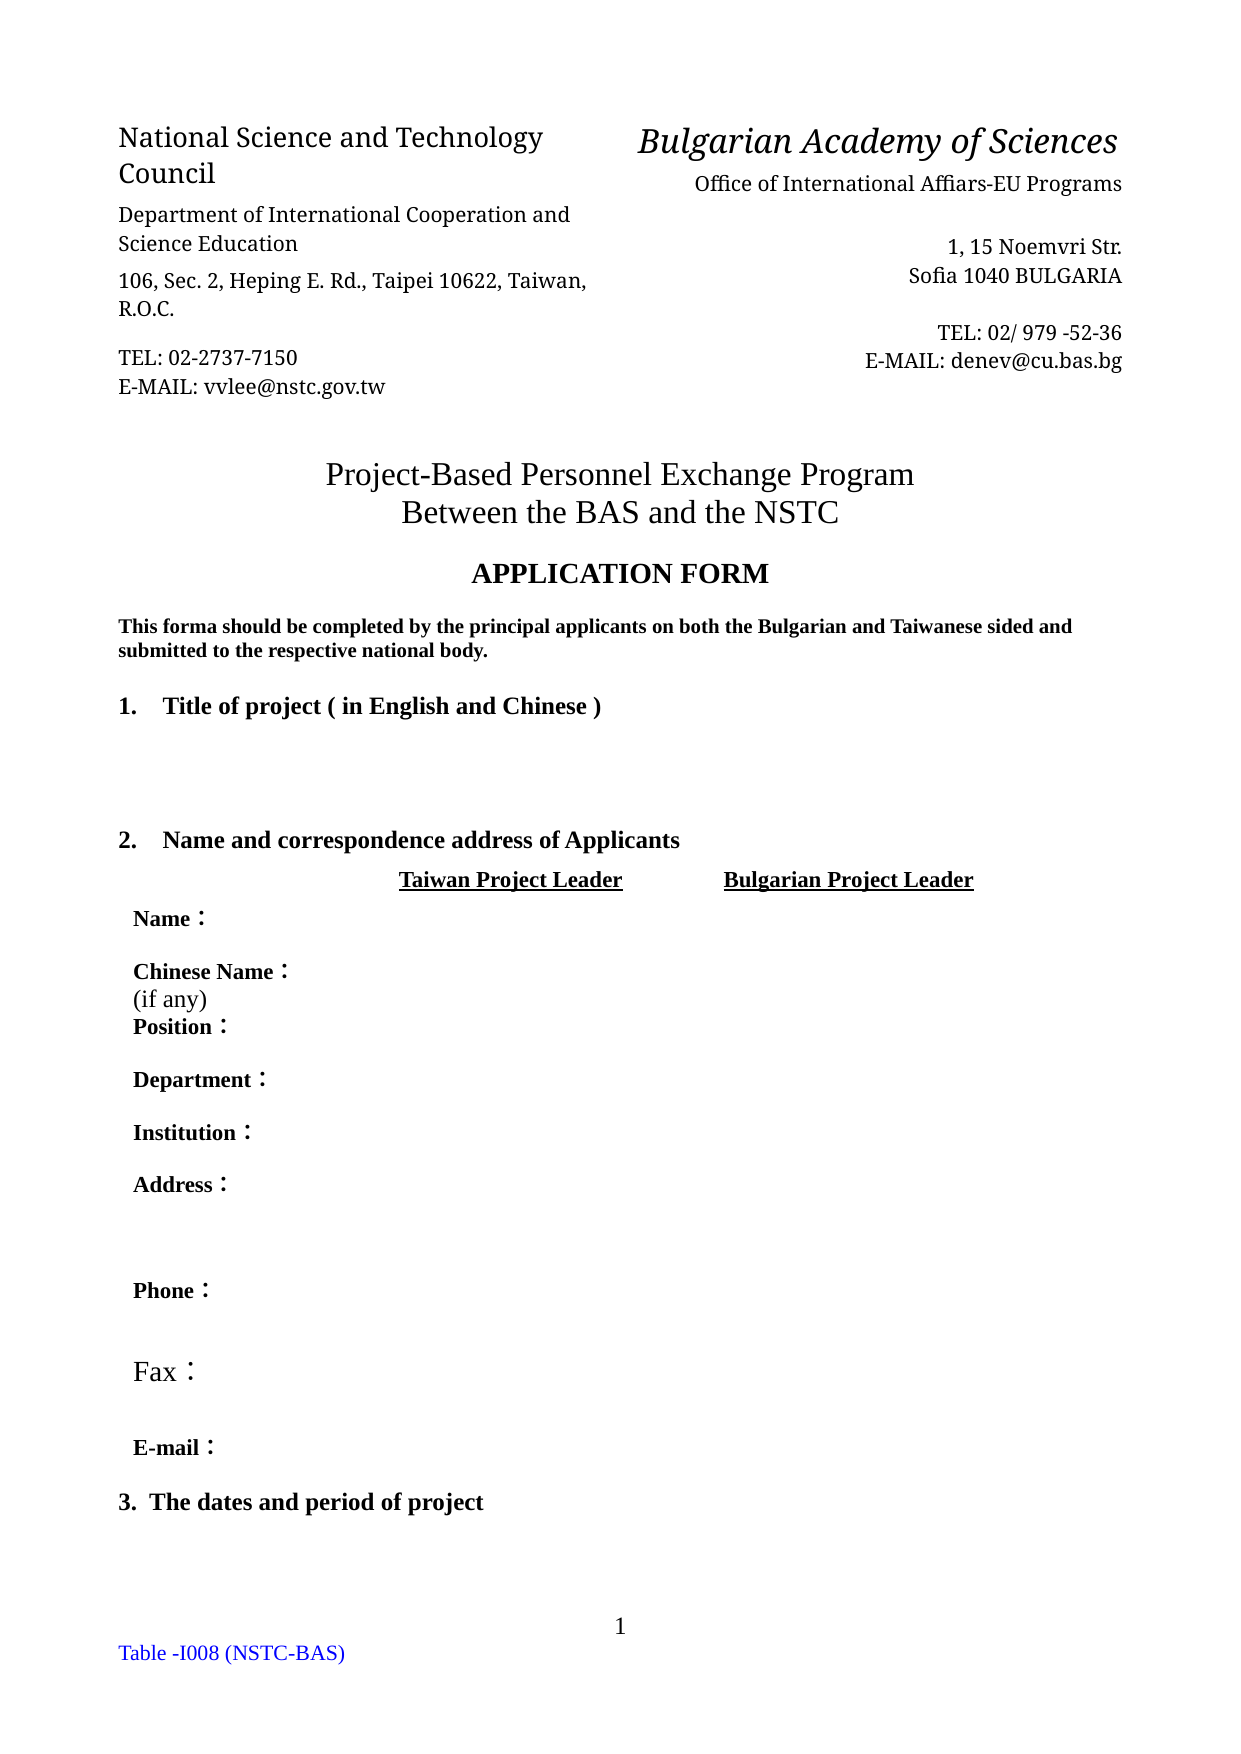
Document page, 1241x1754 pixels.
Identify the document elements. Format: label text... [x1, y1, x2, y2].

text Between the BAS and the NSTC [118, 492, 1122, 531]
text Department： [118, 1066, 1122, 1092]
text Institution： [118, 1119, 1122, 1145]
text Chinese Name： [118, 958, 1122, 984]
text 2. Name and correspondence address of Applicants [118, 825, 1122, 854]
text This forma should be completed by the principal applicants on both the Bulgarian and Taiwanese sided and submitted to the respective national body. [118, 614, 1122, 662]
text Project-Based Personnel Exchange Program [118, 454, 1122, 492]
text Address： [118, 1171, 1122, 1198]
text Phone： [118, 1277, 1122, 1303]
text Taiwan Project Leader Bulgarian Project Leader [118, 867, 1122, 893]
text Name： [118, 905, 1122, 932]
table_header National Science and Technology Council Department of International Cooperation and Science Education 106, Sec. 2, Heping E. Rd., Taipei 10622, Taiwan, R.O.C. TEL: 02-2737-7150 E-MAIL: vvlee@nstc.gov.tw [118, 118, 620, 400]
text (if any) [118, 984, 1122, 1013]
text Position： [118, 1013, 1122, 1039]
text E-mail： [118, 1434, 1122, 1460]
text 1. Title of project ( in English and Chinese ) [118, 691, 1122, 720]
subtitle Fax： [118, 1354, 1122, 1388]
subtitle APPLICATION FORM [118, 556, 1122, 589]
text 3. The dates and period of project [118, 1487, 1122, 1516]
table_header Bulgarian Academy of Sciences Office of International Affiars-EU Programs 1, 15 Noemvri Str. Sofia 1040 BULGARIA TEL: 02/ 979 -52-36 E-MAIL: denev@cu.bas.bg [620, 118, 1122, 400]
